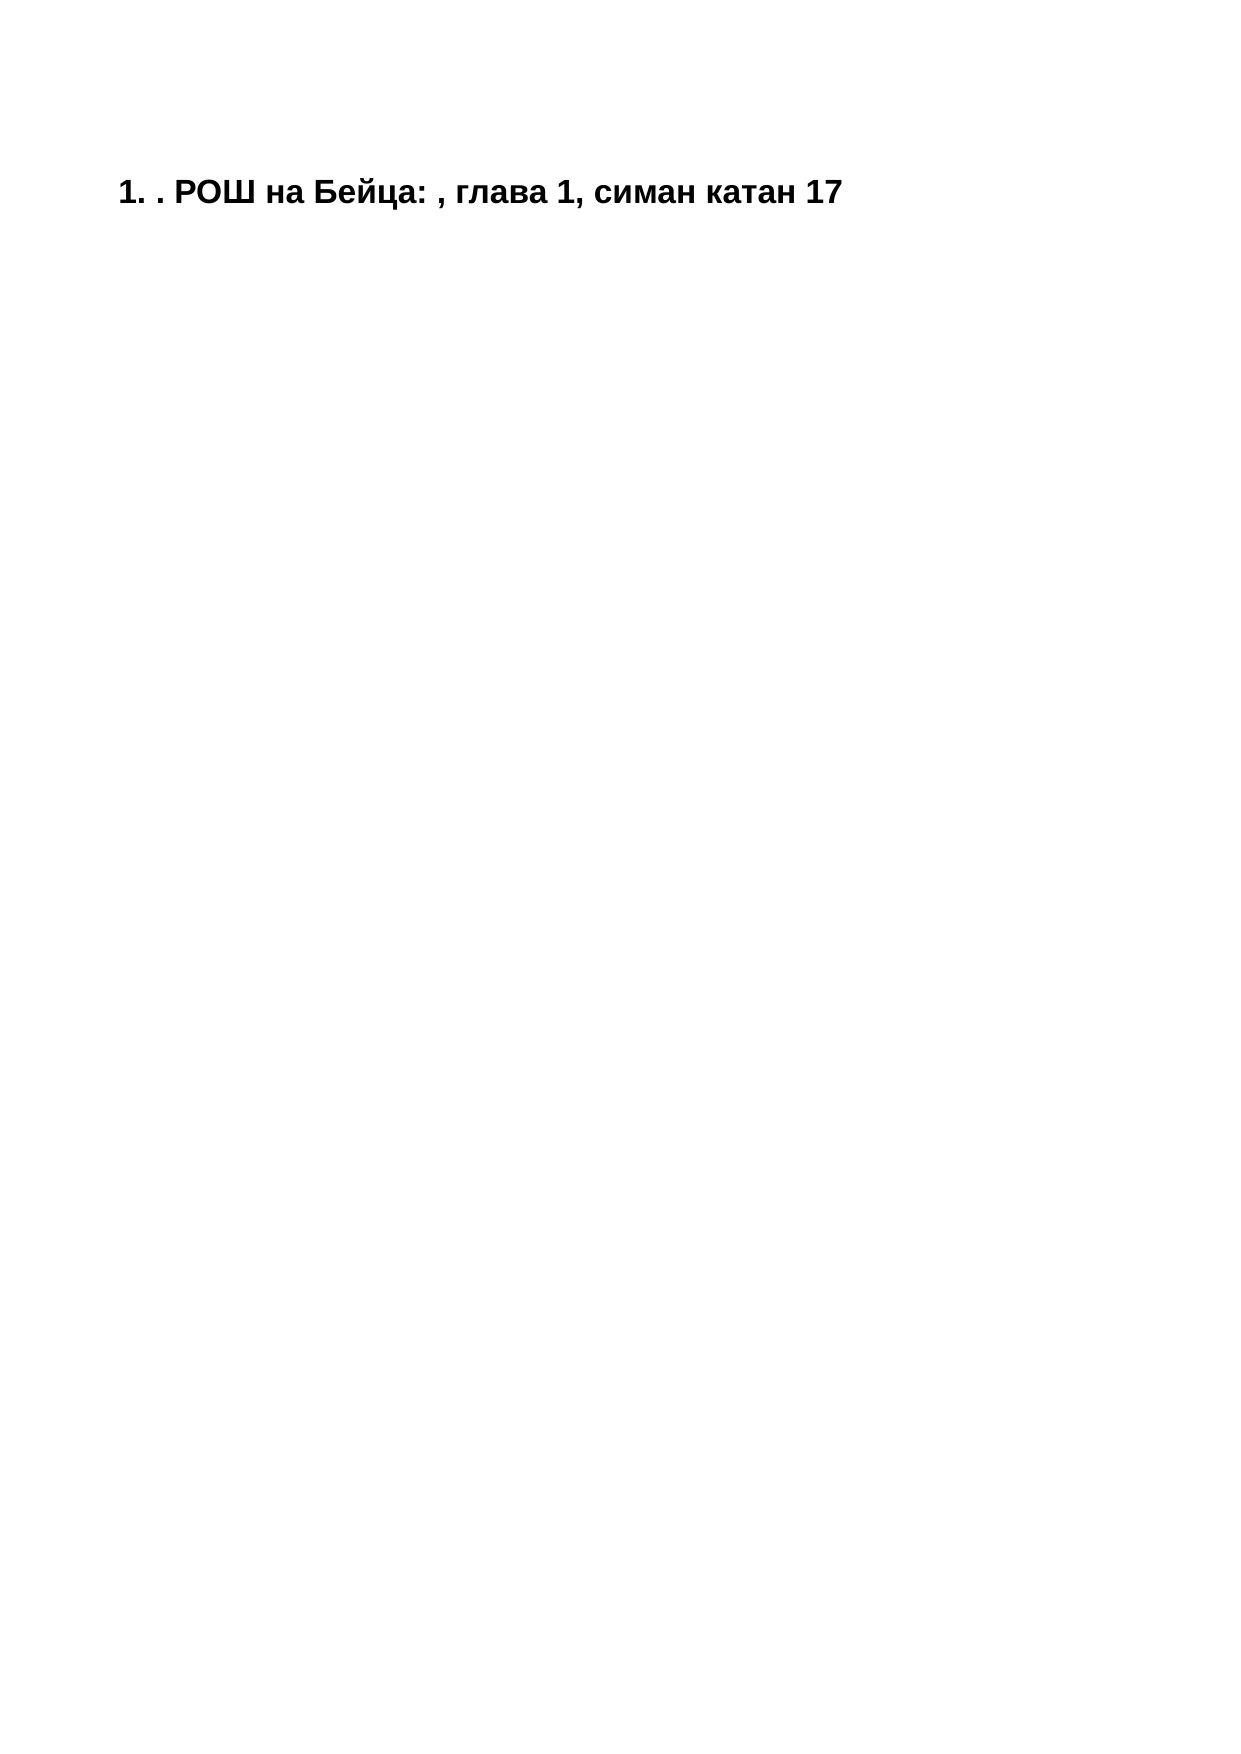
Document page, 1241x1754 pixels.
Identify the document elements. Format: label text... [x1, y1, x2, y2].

subtitle . РОШ на Бейца: , глава 1, симан катан 17 [118, 147, 1122, 176]
